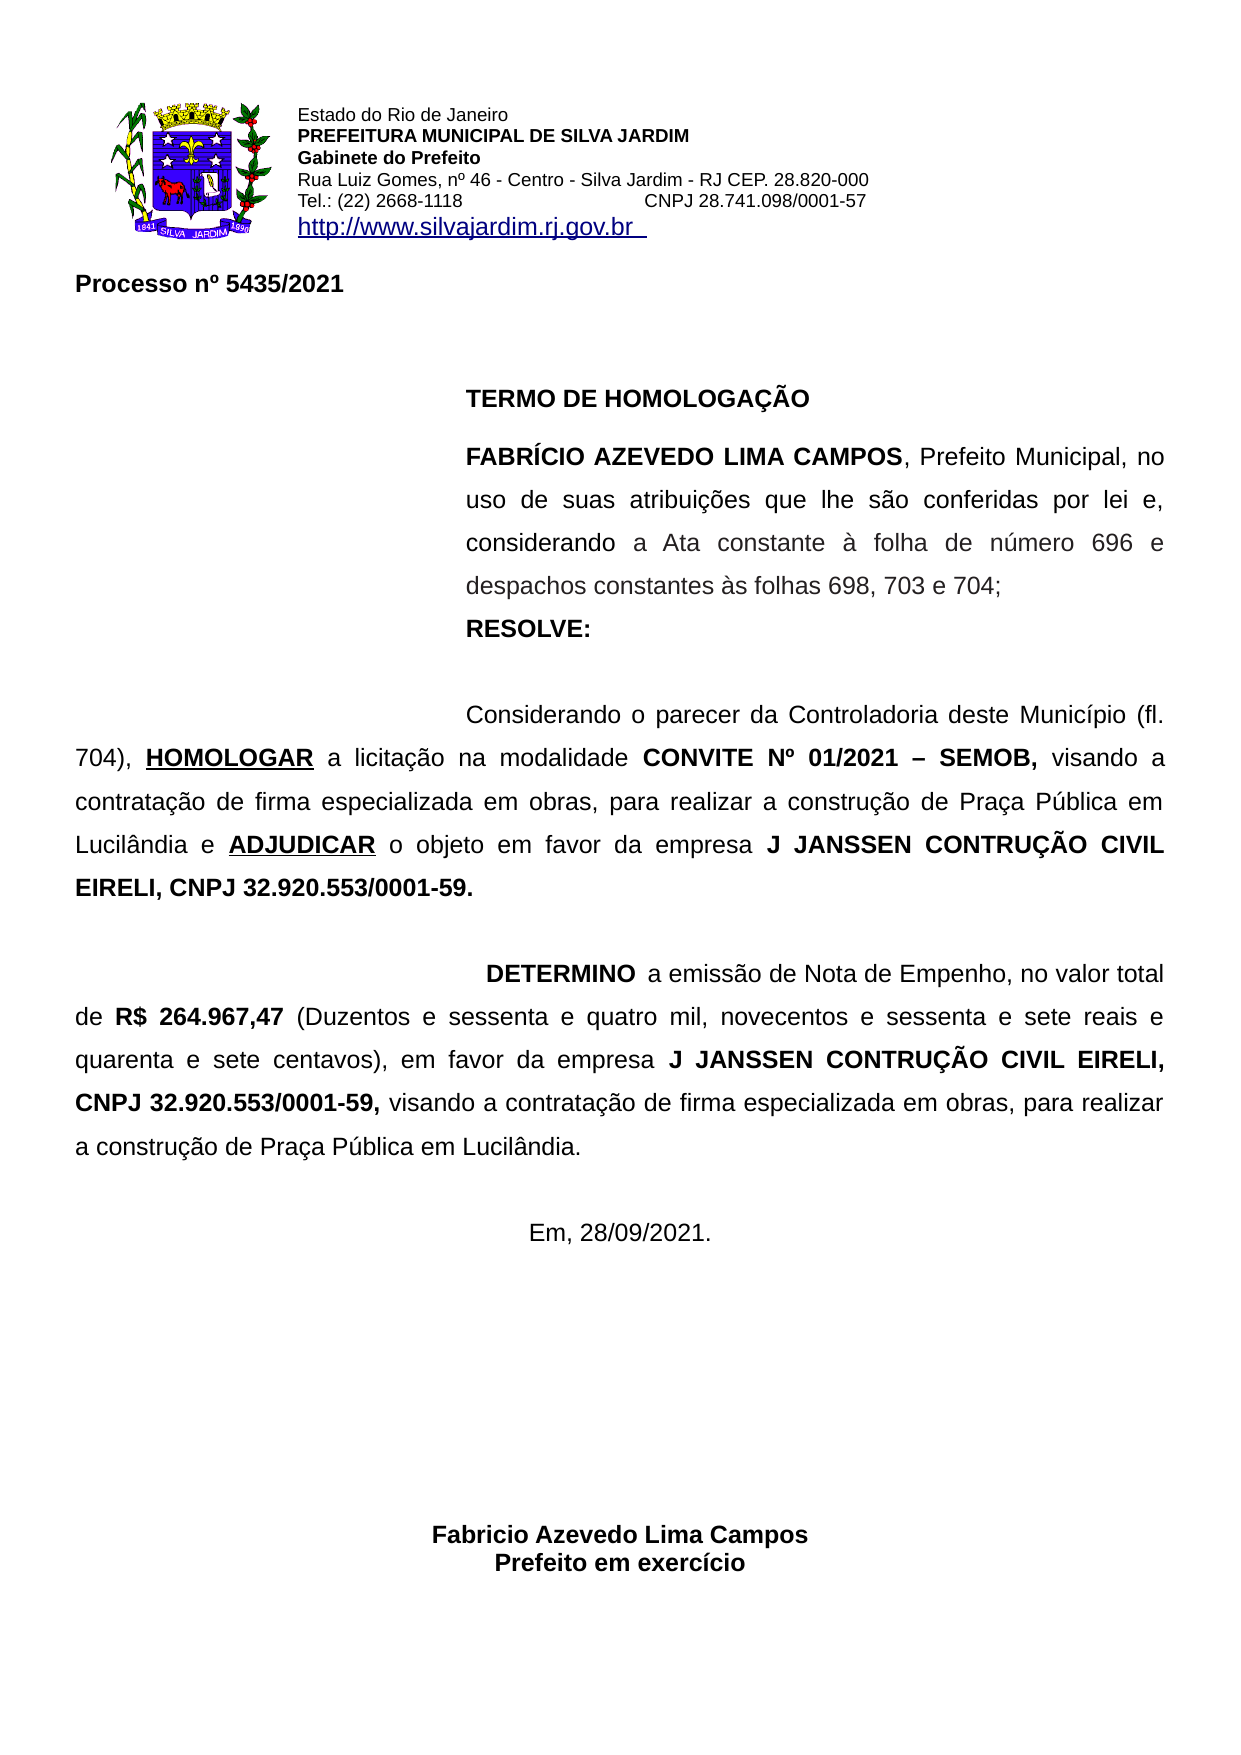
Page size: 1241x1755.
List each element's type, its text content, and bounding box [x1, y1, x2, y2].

text Em, 28/09/2021. [75, 1218, 1165, 1247]
text RESOLVE: [75, 614, 1165, 643]
text Estado do Rio de Janeiro [297, 104, 955, 125]
text PREFEITURA MUNICIPAL DE SILVA JARDIM [297, 125, 955, 147]
text TERMO DE HOMOLOGAÇÃO [75, 384, 1165, 413]
text Processo nº 5435/2021 [75, 269, 1165, 298]
text DETERMINO a emissão de Nota de Empenho, no valor total de R$ 264.967,47 (Duzentos e sessenta e quatro mil, novecentos e sessenta e sete reais e quarenta e sete centavos), em favor da empresa J JANSSEN CONTRUÇÃO CIVIL EIRELI, CNPJ 32.920.553/0001-59, visando a contratação de firma especializada em obras, para realizar a construção de Praça Pública em Lucilândia. [75, 959, 1165, 1160]
text Fabricio Azevedo Lima Campos [75, 1520, 1165, 1548]
picture [111, 102, 272, 240]
text Gabinete do Prefeito [297, 147, 955, 168]
text http://www.silvajardim.rj.gov.br [297, 212, 1091, 240]
text Considerando o parecer da Controladoria deste Município (fl. 704), HOMOLOGAR a licitação na modalidade CONVITE Nº 01/2021 – SEMOB, visando a contratação de firma especializada em obras, para realizar a construção de Praça Pública em Lucilândia e ADJUDICAR o objeto em favor da empresa J JANSSEN CONTRUÇÃO CIVIL EIRELI, CNPJ 32.920.553/0001-59. [75, 700, 1165, 902]
text FABRÍCIO AZEVEDO LIMA CAMPOS, Prefeito Municipal, no uso de suas atribuições que lhe são conferidas por lei e, considerando a Ata constante à folha de número 696 e despachos constantes às folhas 698, 703 e 704; [466, 442, 1165, 600]
text Prefeito em exercício [75, 1548, 1165, 1577]
text Rua Luiz Gomes, nº 46 - Centro - Silva Jardim - RJ CEP. 28.820-000 [297, 168, 1062, 190]
text Tel.: (22) 2668-1118 CNPJ 28.741.098/0001-57 [297, 190, 1062, 212]
